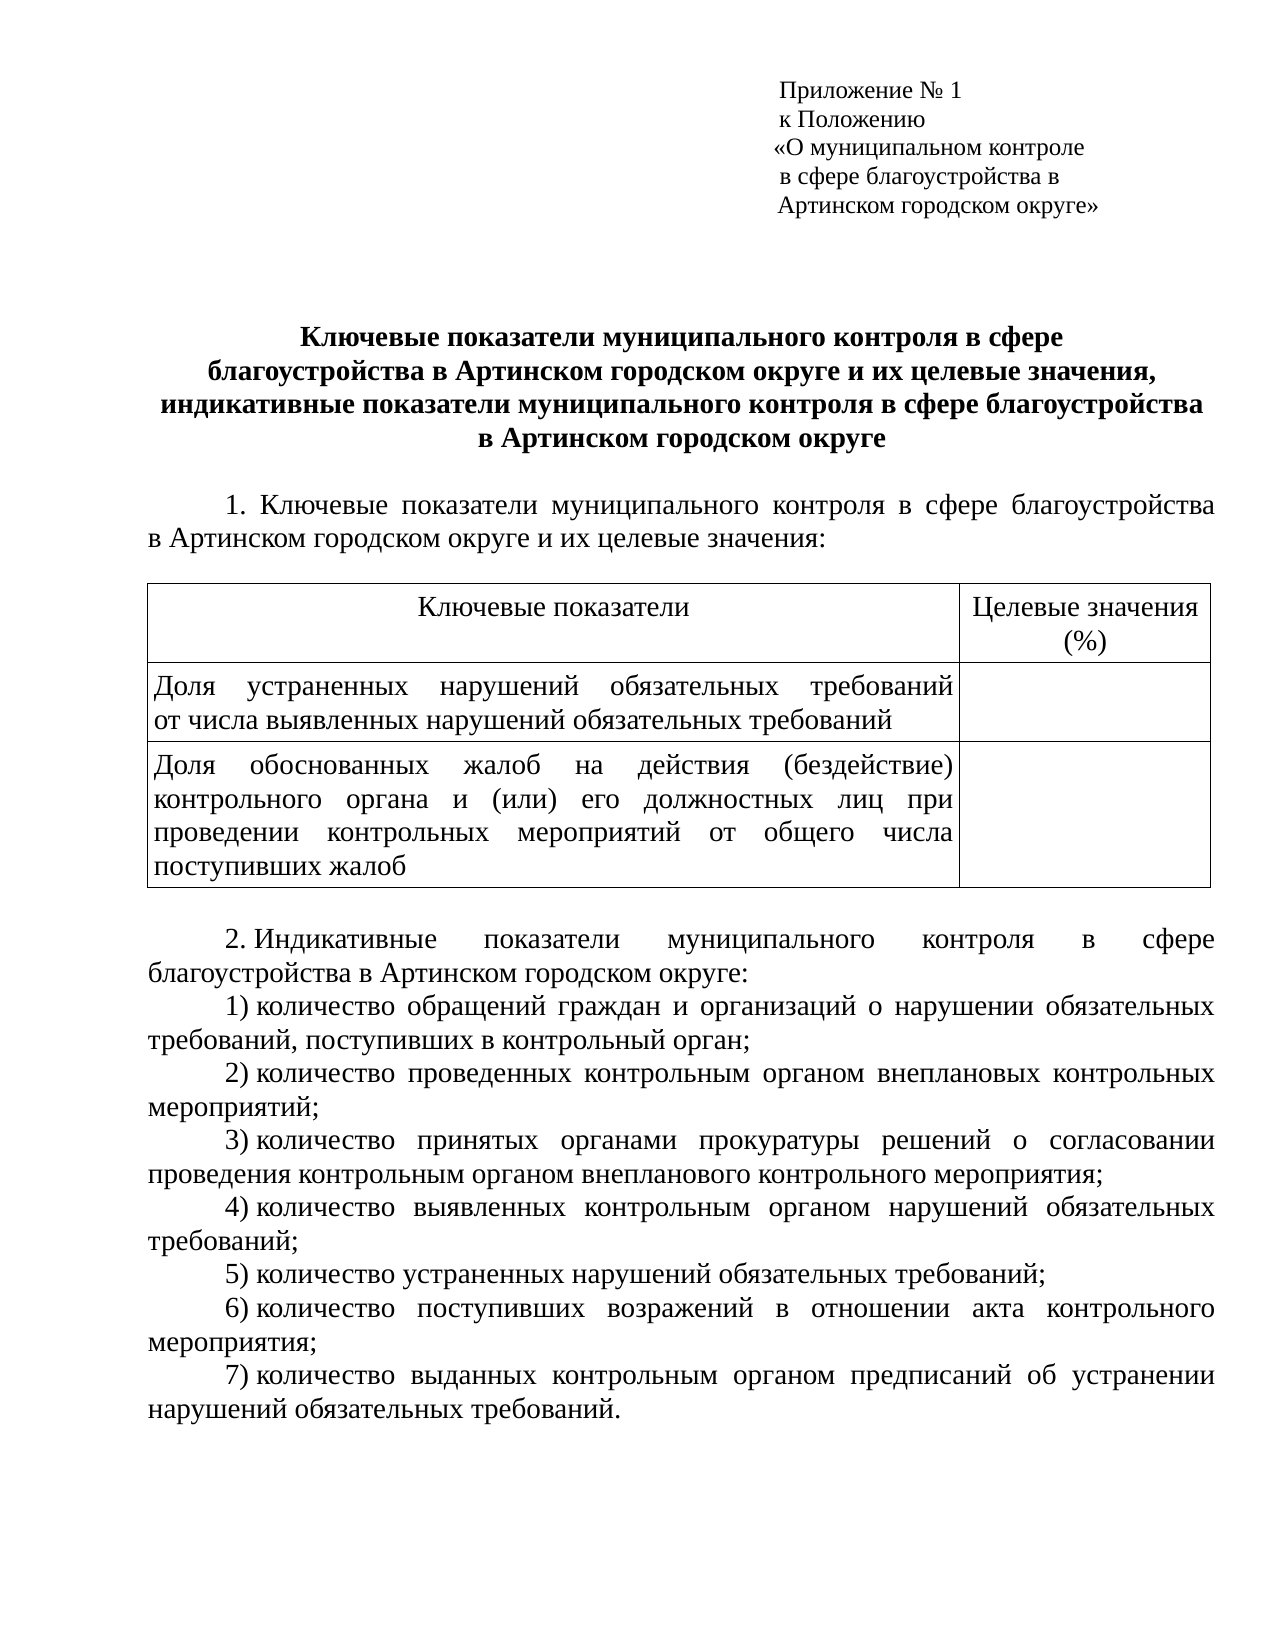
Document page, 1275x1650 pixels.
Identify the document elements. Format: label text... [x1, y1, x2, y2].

table_header Целевые значения (%) [960, 584, 1210, 662]
text Ключевые показатели муниципального контроля в сфере [148, 319, 1216, 353]
table_header Ключевые показатели [148, 584, 959, 662]
text 2) количество проведенных контрольным органом внеплановых контрольных мероприятий; [148, 1055, 1216, 1122]
text 7) количество выданных контрольным органом предписаний об устранении нарушений обязательных требований. [148, 1357, 1216, 1424]
text Артинском городском округе» [148, 190, 1216, 219]
text благоустройства в Артинском городском округе и их целевые значения, индикативные показатели муниципального контроля в сфере благоустройства в Артинском городском округе [148, 353, 1216, 453]
text «О муниципальном контроле [148, 132, 1216, 161]
table_cell Доля устраненных нарушений обязательных требований от числа выявленных нарушений обязательных требований [148, 663, 959, 741]
table_cell Доля обоснованных жалоб на действия (бездействие) контрольного органа и (или) его должностных лиц при проведении контрольных мероприятий от общего числа поступивших жалоб [148, 742, 959, 887]
text 4) количество выявленных контрольным органом нарушений обязательных требований; [148, 1189, 1216, 1257]
text 3) количество принятых органами прокуратуры решений о согласовании проведения контрольным органом внепланового контрольного мероприятия; [148, 1122, 1216, 1189]
text 6) количество поступивших возражений в отношении акта контрольного мероприятия; [148, 1290, 1216, 1357]
table_cell [960, 742, 1210, 887]
text 1. Ключевые показатели муниципального контроля в сфере благоустройства в Артинском городском округе и их целевые значения: [148, 487, 1216, 554]
text в сфере благоустройства в [148, 161, 1216, 190]
table_cell [960, 663, 1210, 741]
text 5) количество устраненных нарушений обязательных требований; [148, 1257, 1216, 1290]
text к Положению [148, 104, 1216, 132]
text 1) количество обращений граждан и организаций о нарушении обязательных требований, поступивших в контрольный орган; [148, 988, 1216, 1055]
text 2. Индикативные показатели муниципального контроля в сфере благоустройства в Артинском городском округе: [148, 921, 1216, 988]
text Приложение № 1 [148, 75, 1216, 104]
